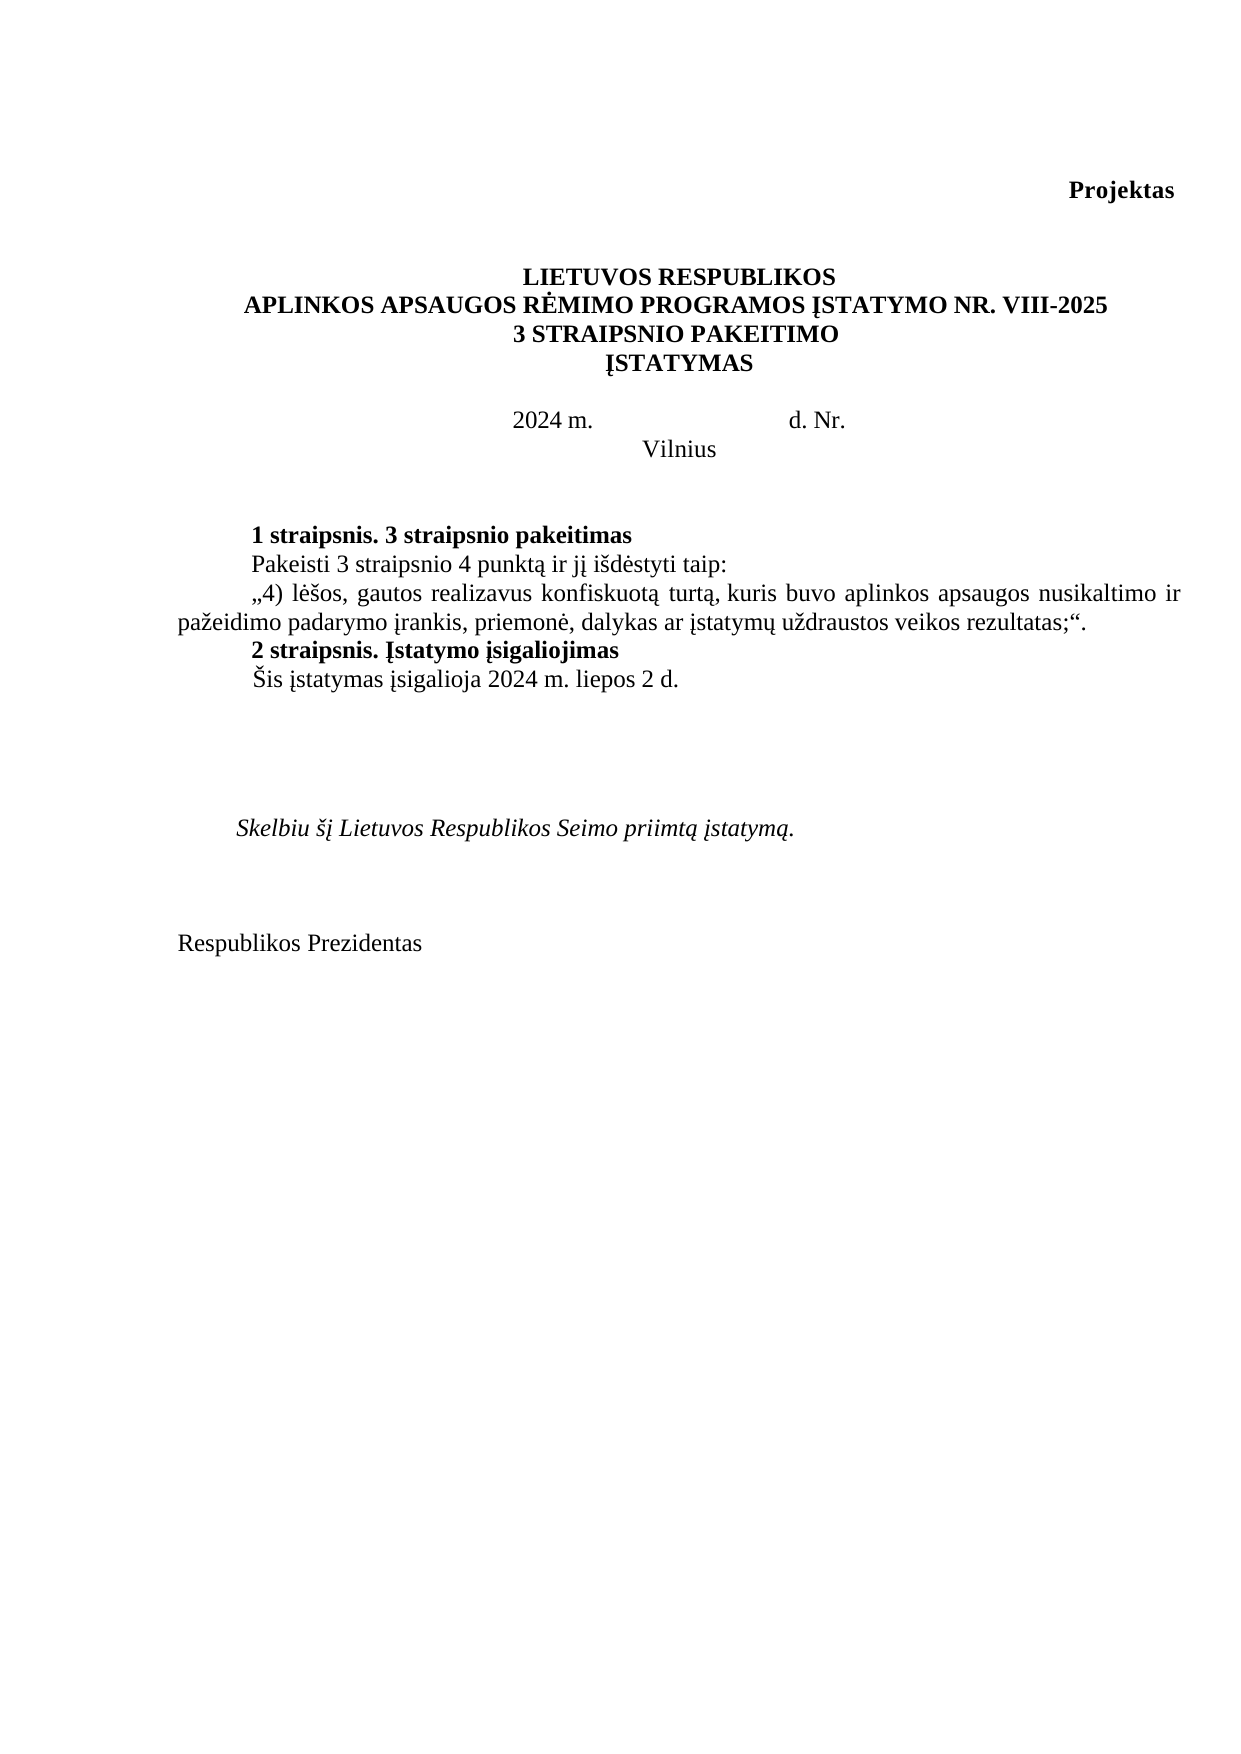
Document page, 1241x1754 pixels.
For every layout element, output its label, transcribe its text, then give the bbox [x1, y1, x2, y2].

text Projektas [916, 176, 1181, 204]
text Vilnius [177, 434, 1181, 463]
text Pakeisti 3 straipsnio 4 punktą ir jį išdėstyti taip: [177, 549, 1181, 578]
text Respublikos Prezidentas [177, 928, 1181, 957]
text „4) lėšos, gautos realizavus konfiskuotą turtą, kuris buvo aplinkos apsaugos nusikaltimo ir pažeidimo padarymo įrankis, priemonė, dalykas ar įstatymų uždraustos veikos rezultatas;“. [177, 578, 1181, 636]
text 1 straipsnis. 3 straipsnio pakeitimas [177, 521, 1181, 549]
text APLINKOS APSAUGOS RĖMIMO PROGRAMOS ĮSTATYMO NR. VIII-2025 [177, 291, 1181, 319]
text Šis įstatymas įsigalioja 2024 m. liepos 2 d. [252, 664, 1181, 693]
text 2024 m. d. Nr. [177, 406, 1181, 434]
text LIETUVOS RESPUBLIKOS [177, 262, 1181, 291]
text 2 straipsnis. Įstatymo įsigaliojimas [177, 636, 1181, 664]
text Skelbiu šį Lietuvos Respublikos Seimo priimtą įstatymą. [177, 813, 1181, 842]
text ĮSTATYMAS [177, 348, 1181, 377]
text 3 straipsniO PAKEITIMO [177, 319, 1181, 348]
